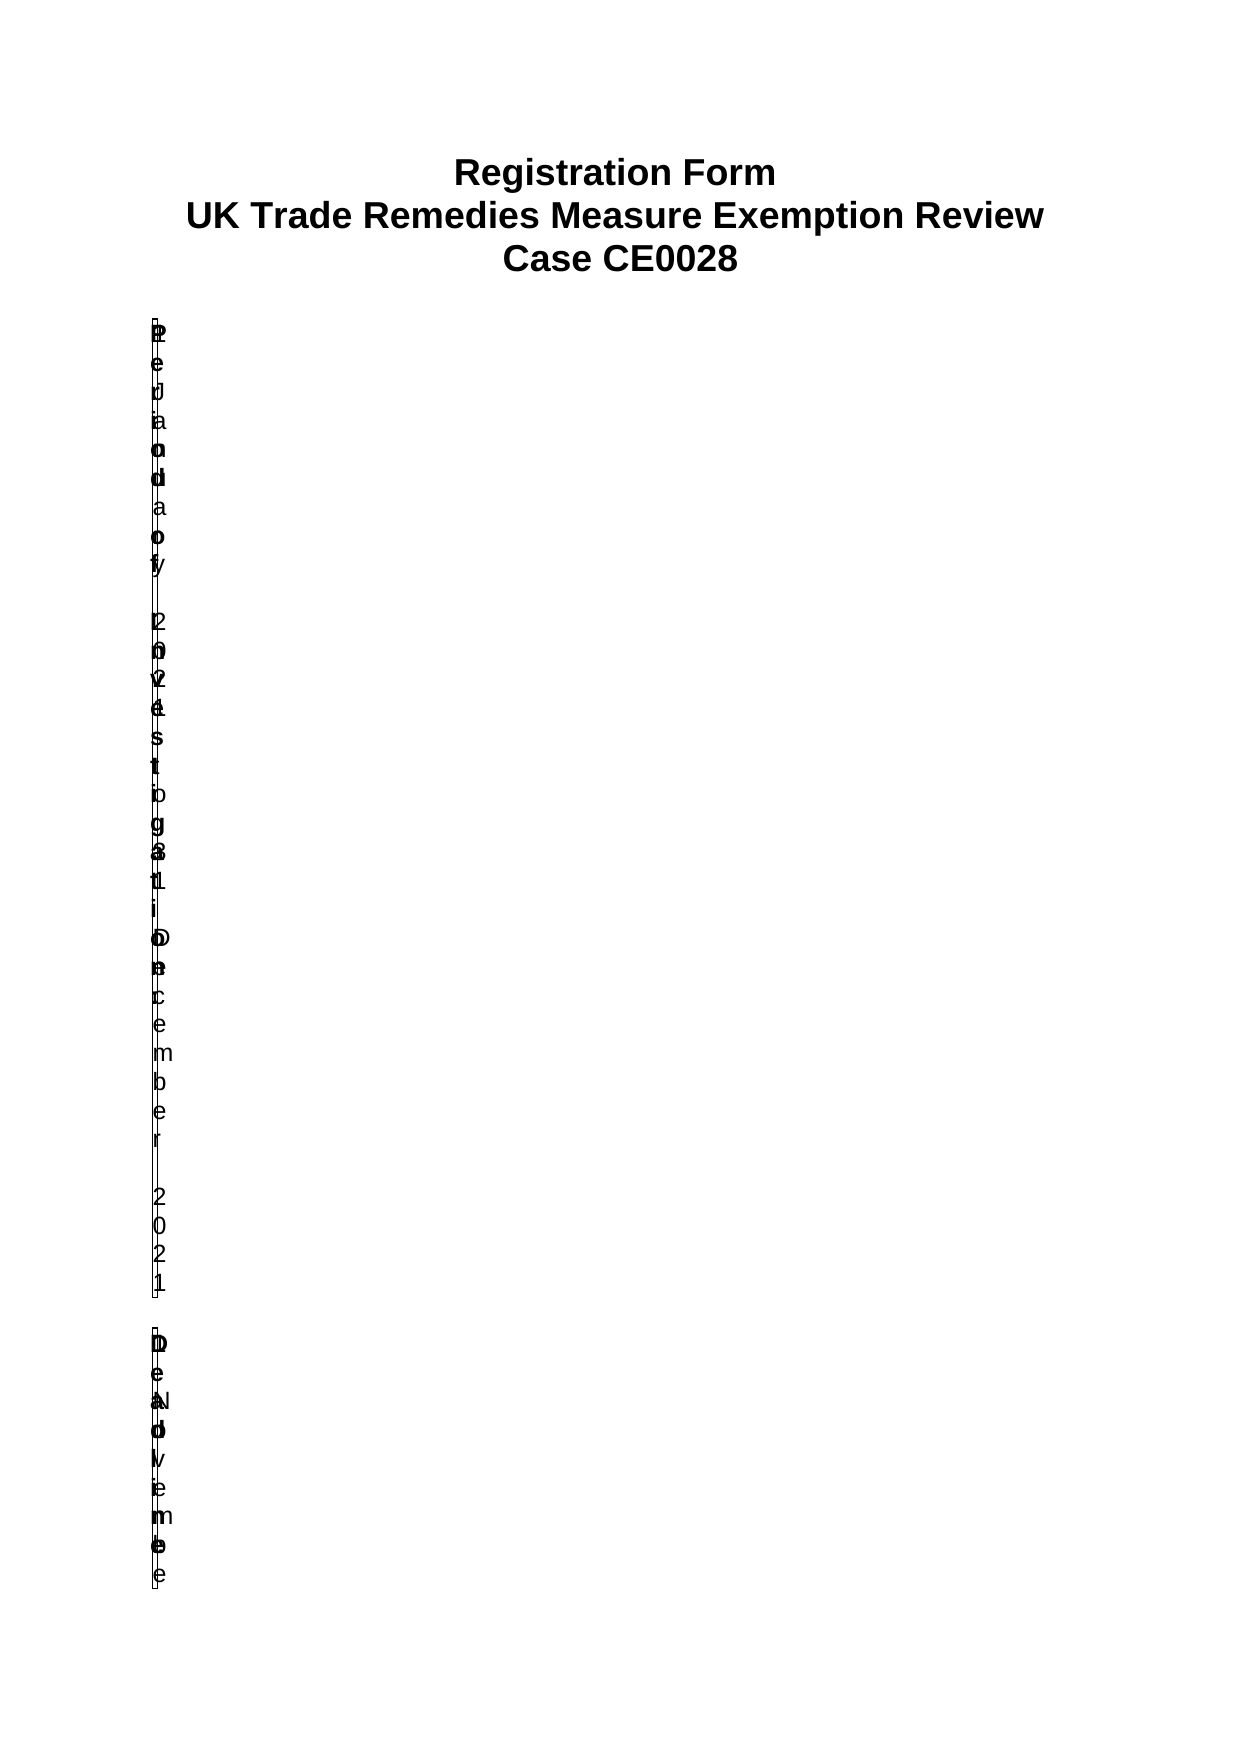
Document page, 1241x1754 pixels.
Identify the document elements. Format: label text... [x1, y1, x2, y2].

text Case CE0028 [150, 236, 1090, 279]
text UK Trade Remedies Measure Exemption Review [150, 193, 1090, 236]
table_cell [153, 1298, 157, 1327]
text Registration Form [150, 150, 1090, 193]
